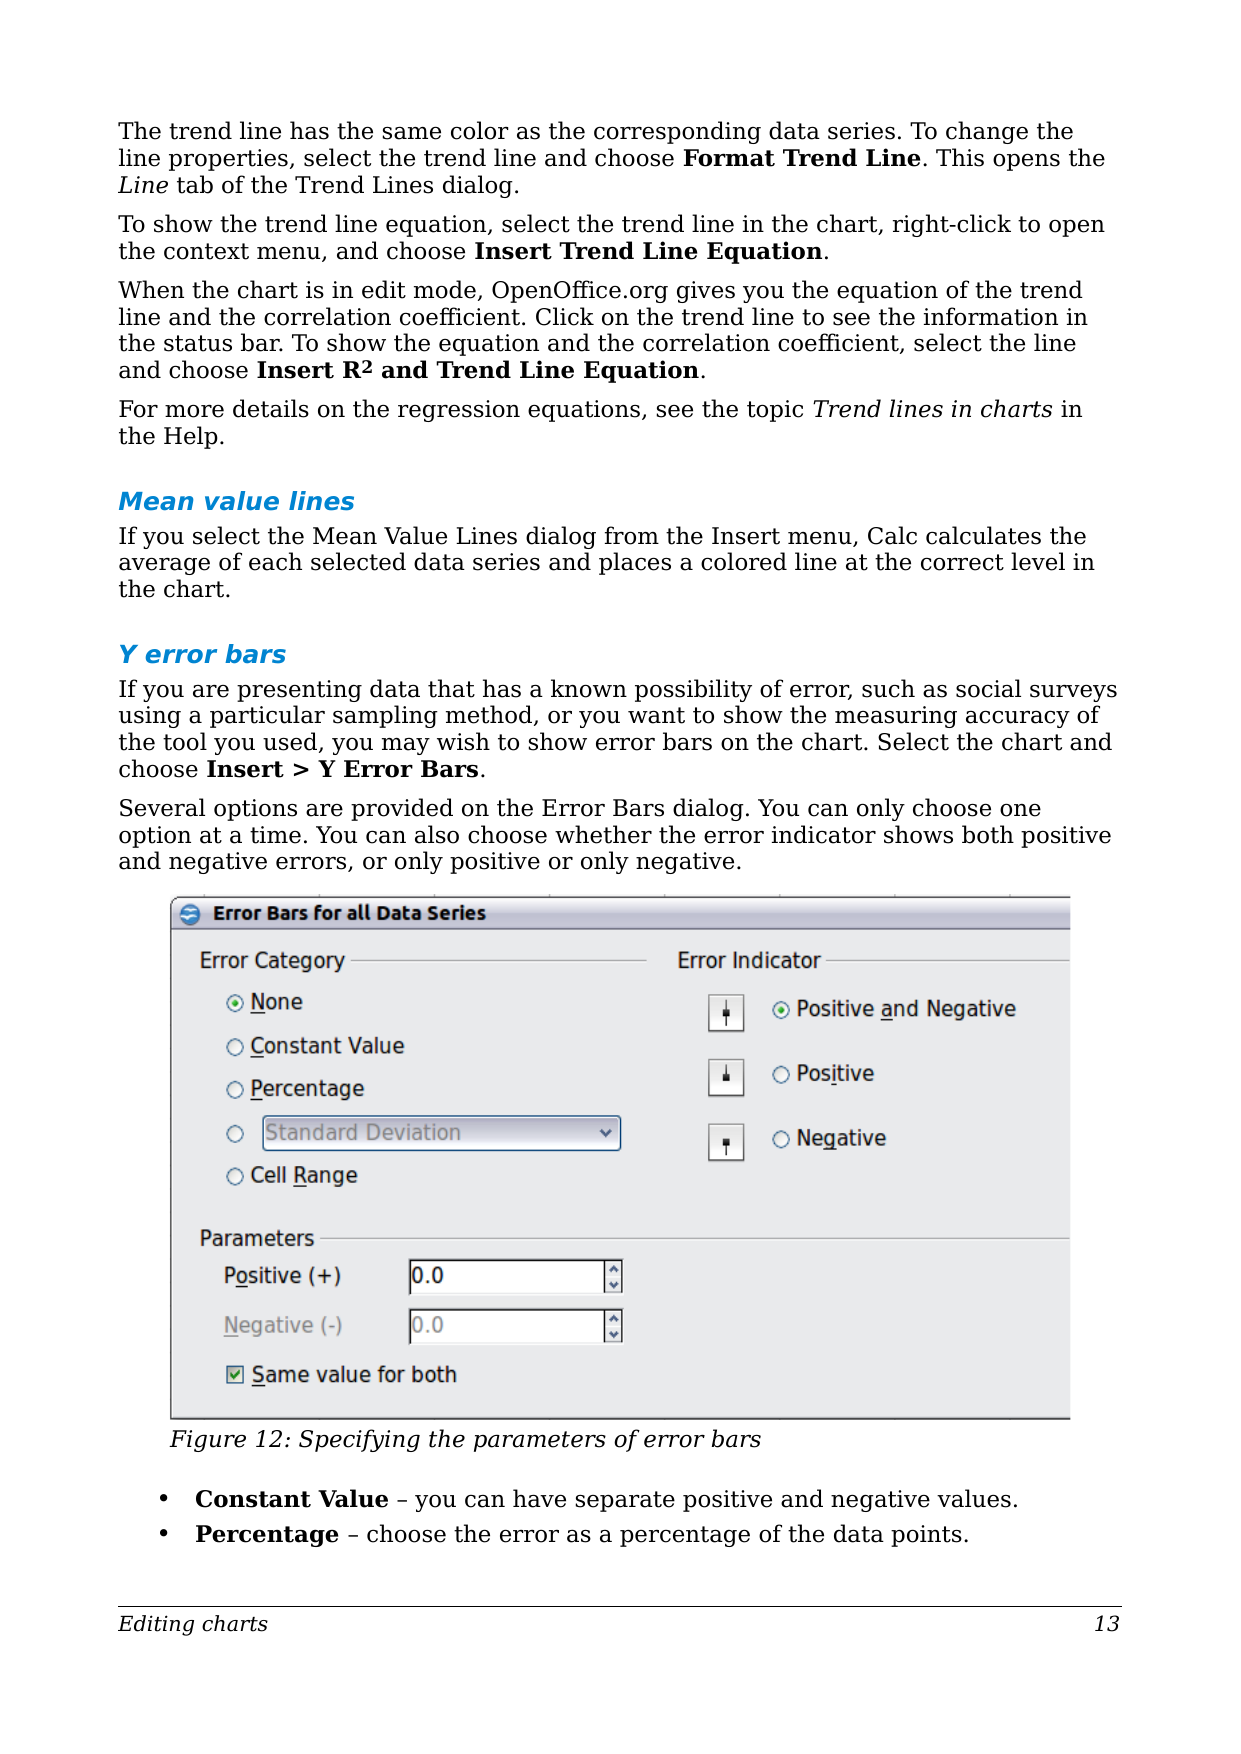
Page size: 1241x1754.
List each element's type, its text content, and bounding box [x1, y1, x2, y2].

list Constant Value – you can have separate positive and negative values. [156, 1484, 1122, 1513]
subtitle Mean value lines [118, 487, 1122, 517]
list Percentage – choose the error as a percentage of the data points. [156, 1519, 1122, 1548]
text For more details on the regression equations, see the topic Trend lines in charts in the Help. [118, 397, 1122, 450]
subtitle Y error bars [118, 640, 1122, 669]
picture [169, 894, 1071, 1420]
text Figure 12: Specifying the parameters of error bars [170, 1426, 1070, 1453]
text Several options are provided on the Error Bars dialog. You can only choose one option at a time. You can also choose whether the error indicator shows both positive and negative errors, or only positive or only negative. [118, 795, 1122, 875]
text If you select the Mean Value Lines dialog from the Insert menu, Calc calculates the average of each selected data series and places a colored line at the correct level in the chart. [118, 523, 1122, 603]
text When the chart is in edit mode, OpenOffice.org gives you the equation of the trend line and the correlation coefficient. Click on the trend line to see the information in the status bar. To show the equation and the correlation coefficient, select the line and choose Insert R2 and Trend Line Equation. [118, 277, 1122, 384]
text To show the trend line equation, select the trend line in the chart, right-click to open the context menu, and choose Insert Trend Line Equation. [118, 211, 1122, 264]
text If you are presenting data that has a known possibility of error, such as social surveys using a particular sampling method, or you want to show the measuring accuracy of the tool you used, you may wish to show error bars on the chart. Select the chart and choose Insert > Y Error Bars. [118, 676, 1122, 783]
text The trend line has the same color as the corresponding data series. To change the line properties, select the trend line and choose Format Trend Line. This opens the Line tab of the Trend Lines dialog. [118, 118, 1122, 198]
